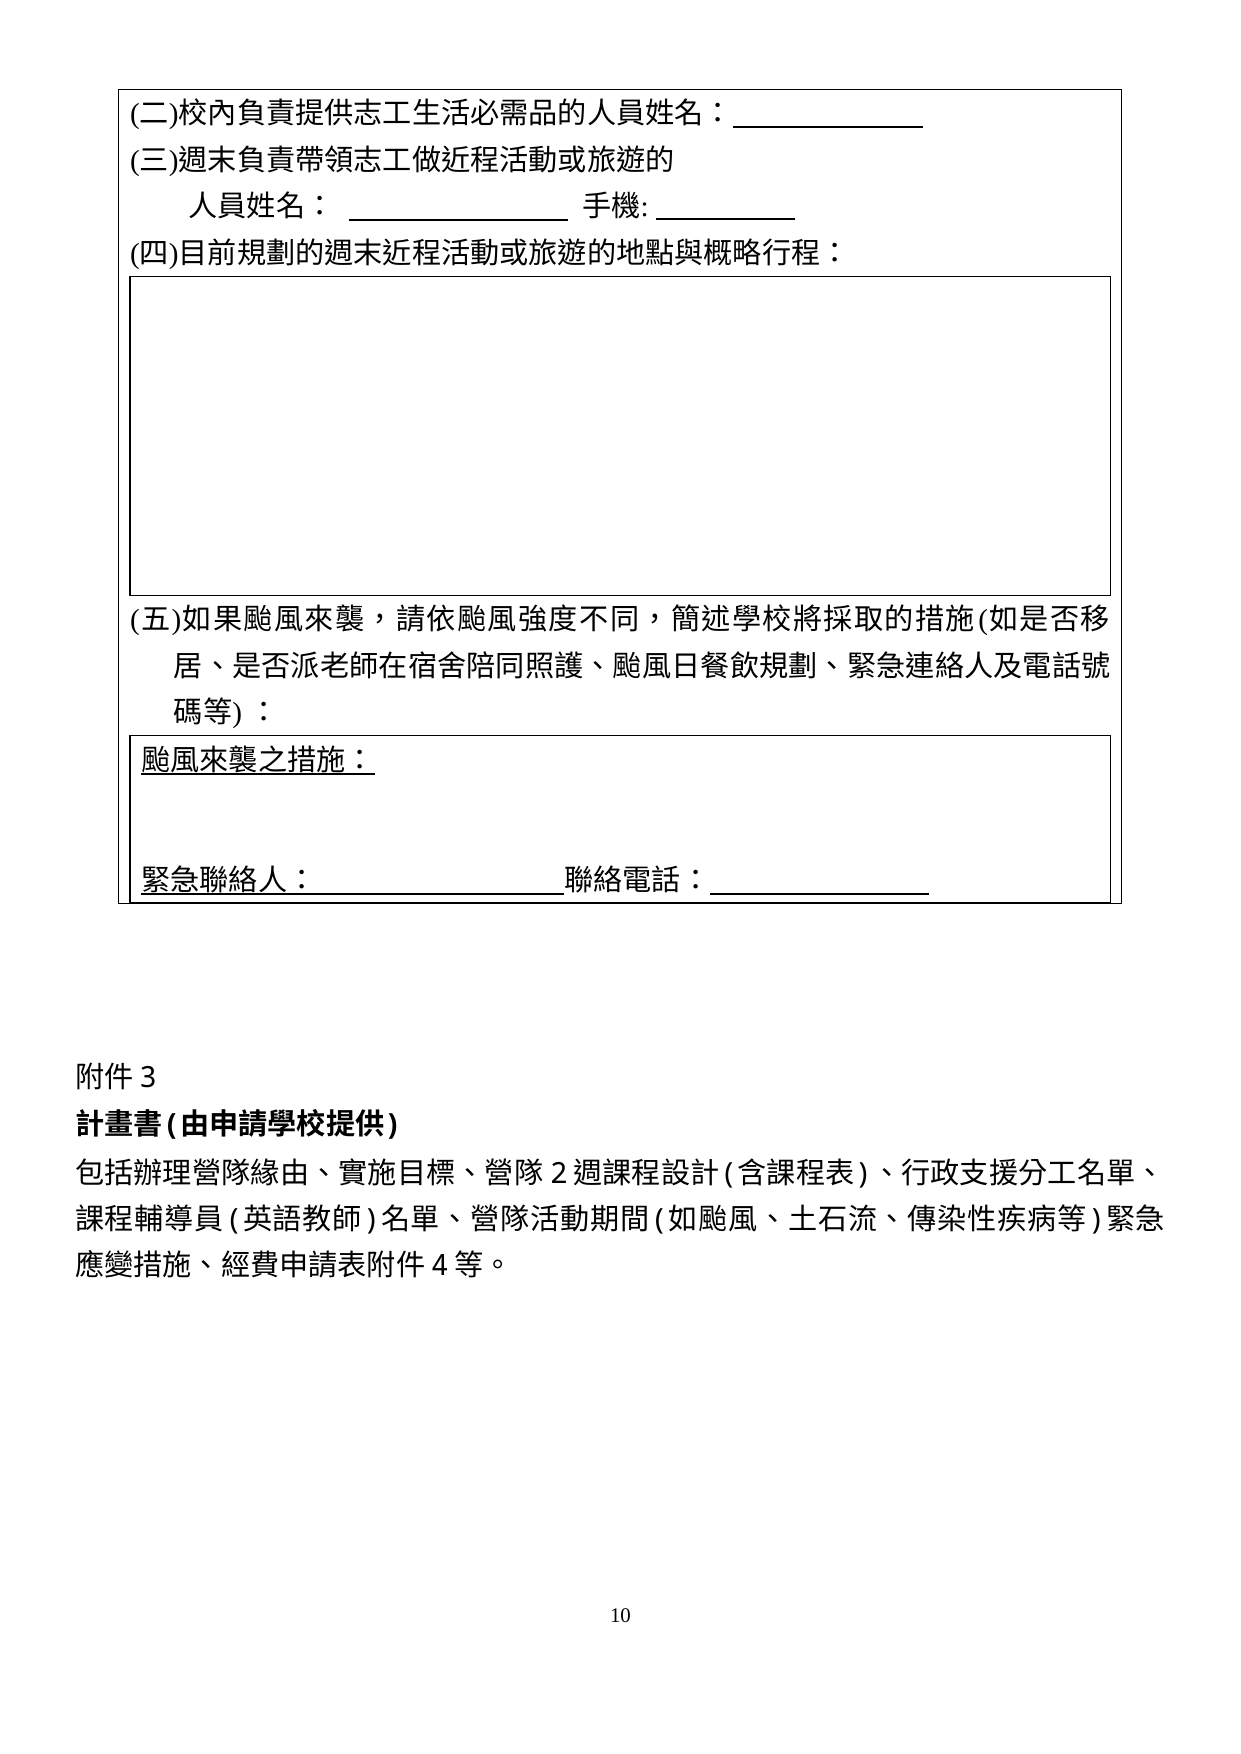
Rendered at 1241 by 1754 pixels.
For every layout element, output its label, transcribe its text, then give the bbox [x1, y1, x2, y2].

table_header 颱風來襲之措施： 緊急聯絡人： 聯絡電話： [131, 736, 1110, 902]
text 計畫書(由申請學校提供) [75, 1100, 1165, 1143]
table_cell (二)校內負責提供志工生活必需品的人員姓名： (三)週末負責帶領志工做近程活動或旅遊的 人員姓名： 手機: (四)目前規劃的週末近程活動或旅遊的地點與概略行程： (五)如果颱風來襲，請依颱風強度不同，簡述學校將採取的措施(如是否移居、是否派老師在宿舍陪同照護、颱風日餐飲規劃、緊急連絡人及電話號碼等) ： [119, 90, 1121, 903]
text 附件3 [75, 1054, 1165, 1096]
text 包括辦理營隊緣由、實施目標、營隊2週課程設計(含課程表)、行政支援分工名單、課程輔導員(英語教師)名單、營隊活動期間(如颱風、土石流、傳染性疾病等)緊急應變措施、經費申請表附件4等。 [75, 1147, 1165, 1284]
table_header [131, 277, 1110, 595]
